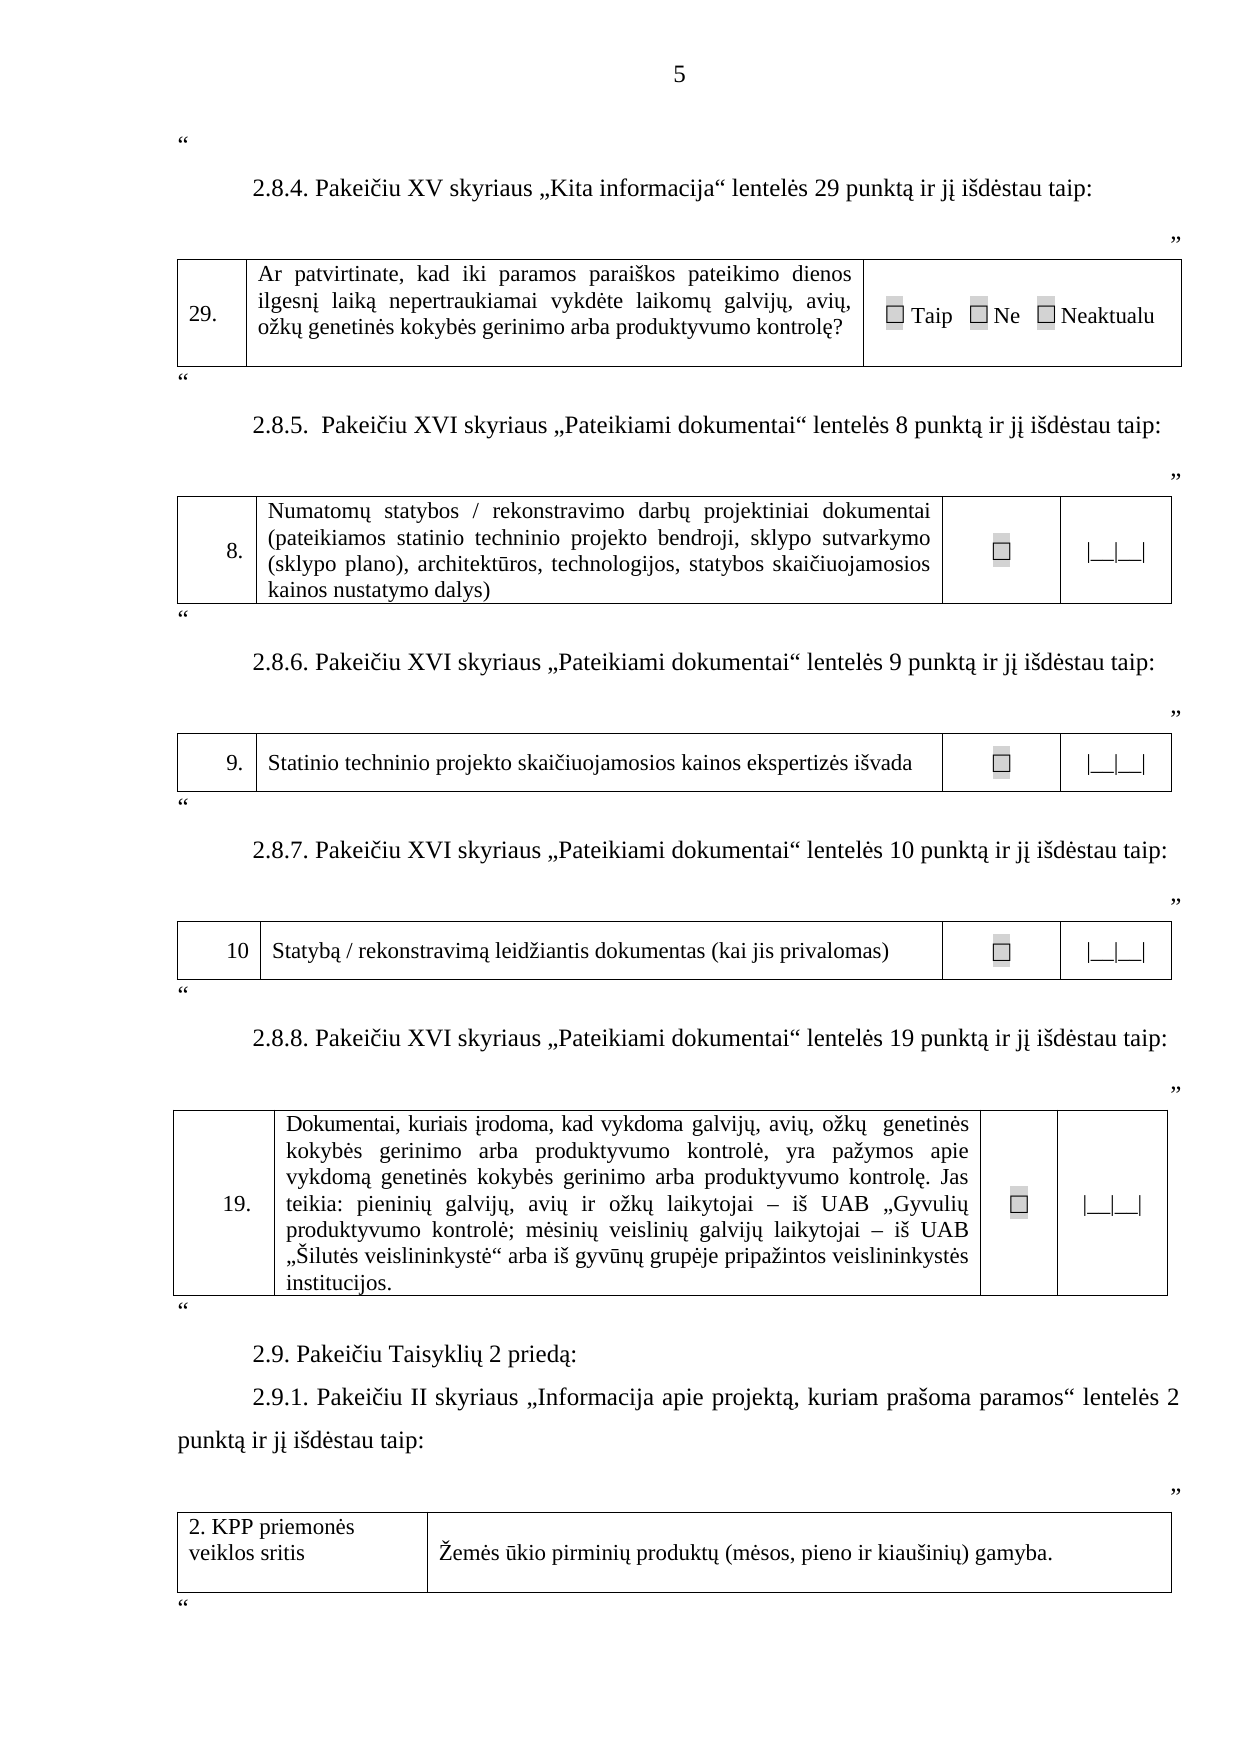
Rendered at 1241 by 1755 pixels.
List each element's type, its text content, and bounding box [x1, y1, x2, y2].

table_header Numatomų statybos / rekonstravimo darbų projektiniai dokumentai (pateikiamos statinio techninio projekto bendroji, sklypo sutvarkymo (sklypo plano), architektūros, technologijos, statybos skaičiuojamosios kainos nustatymo dalys) [257, 497, 942, 603]
table_header □ [943, 922, 1060, 979]
table_header □ Taip □ Ne □ Neaktualu [864, 260, 1181, 366]
table_header Statybą / rekonstravimą leidžiantis dokumentas (kai jis privalomas) [261, 922, 942, 979]
table_header Dokumentai, kuriais įrodoma, kad vykdoma galvijų, avių, ožkų genetinės kokybės gerinimo arba produktyvumo kontrolė, yra pažymos apie vykdomą genetinės kokybės gerinimo arba produktyvumo kontrolę. Jas teikia: pieninių galvijų, avių ir ožkų laikytojai – iš UAB „Gyvulių produktyvumo kontrolė; mėsinių veislinių galvijų laikytojai – iš UAB „Šilutės veislininkystė“ arba iš gyvūnų grupėje pripažintos veislininkystės institucijos. [275, 1111, 980, 1295]
text “ [177, 604, 1181, 632]
table_header 8. [178, 497, 256, 603]
text 2.8.7. Pakeičiu XVI skyriaus „Pateikiami dokumentai“ lentelės 10 punktą ir jį išdėstau taip: [177, 835, 1181, 864]
text 2.8.8. Pakeičiu XVI skyriaus „Pateikiami dokumentai“ lentelės 19 punktą ir jį išdėstau taip: [177, 1023, 1181, 1052]
text 2.8.6. Pakeičiu XVI skyriaus „Pateikiami dokumentai“ lentelės 9 punktą ir jį išdėstau taip: [177, 647, 1181, 676]
text „ [177, 453, 1181, 482]
text “ [177, 1296, 1181, 1325]
table_header 19. [174, 1111, 274, 1295]
table_header □ [981, 1111, 1057, 1295]
table_header 10 [178, 922, 260, 979]
text 2.9.1. Pakeičiu II skyriaus „Informacija apie projektą, kuriam prašoma paramos“ lentelės 2 punktą ir jį išdėstau taip: [177, 1382, 1181, 1454]
table_header Žemės ūkio pirminių produktų (mėsos, pieno ir kiaušinių) gamyba. [428, 1513, 1171, 1592]
text 2.8.4. Pakeičiu XV skyriaus „Kita informacija“ lentelės 29 punktą ir jį išdėstau taip: [177, 173, 1181, 202]
text „ [177, 878, 1181, 907]
text “ [177, 792, 1181, 821]
table_header □ [943, 497, 1060, 603]
table_header 9. [178, 734, 256, 791]
text “ [177, 980, 1181, 1009]
text „ [177, 690, 1181, 719]
table_header |__|__| [1058, 1111, 1167, 1295]
table_header 2. KPP priemonės veiklos sritis [178, 1513, 427, 1592]
table_header Ar patvirtinate, kad iki paramos paraiškos pateikimo dienos ilgesnį laiką nepertraukiamai vykdėte laikomų galvijų, avių, ožkų genetinės kokybės gerinimo arba produktyvumo kontrolę? [247, 260, 863, 366]
text „ [177, 216, 1181, 245]
text „ [177, 1468, 1181, 1497]
table_header |__|__| [1061, 497, 1171, 603]
table_header |__|__| [1061, 734, 1171, 791]
table_header Statinio techninio projekto skaičiuojamosios kainos ekspertizės išvada [257, 734, 942, 791]
text “ [177, 367, 1181, 396]
text „ [177, 1066, 1181, 1095]
text “ [177, 130, 1181, 159]
table_header 29. [178, 260, 246, 366]
text 2.8.5. Pakeičiu XVI skyriaus „Pateikiami dokumentai“ lentelės 8 punktą ir jį išdėstau taip: [177, 410, 1181, 439]
table_header □ [943, 734, 1060, 791]
table_header |__|__| [1061, 922, 1171, 979]
text 2.9. Pakeičiu Taisyklių 2 priedą: [177, 1339, 1181, 1368]
text “ [177, 1593, 1181, 1622]
